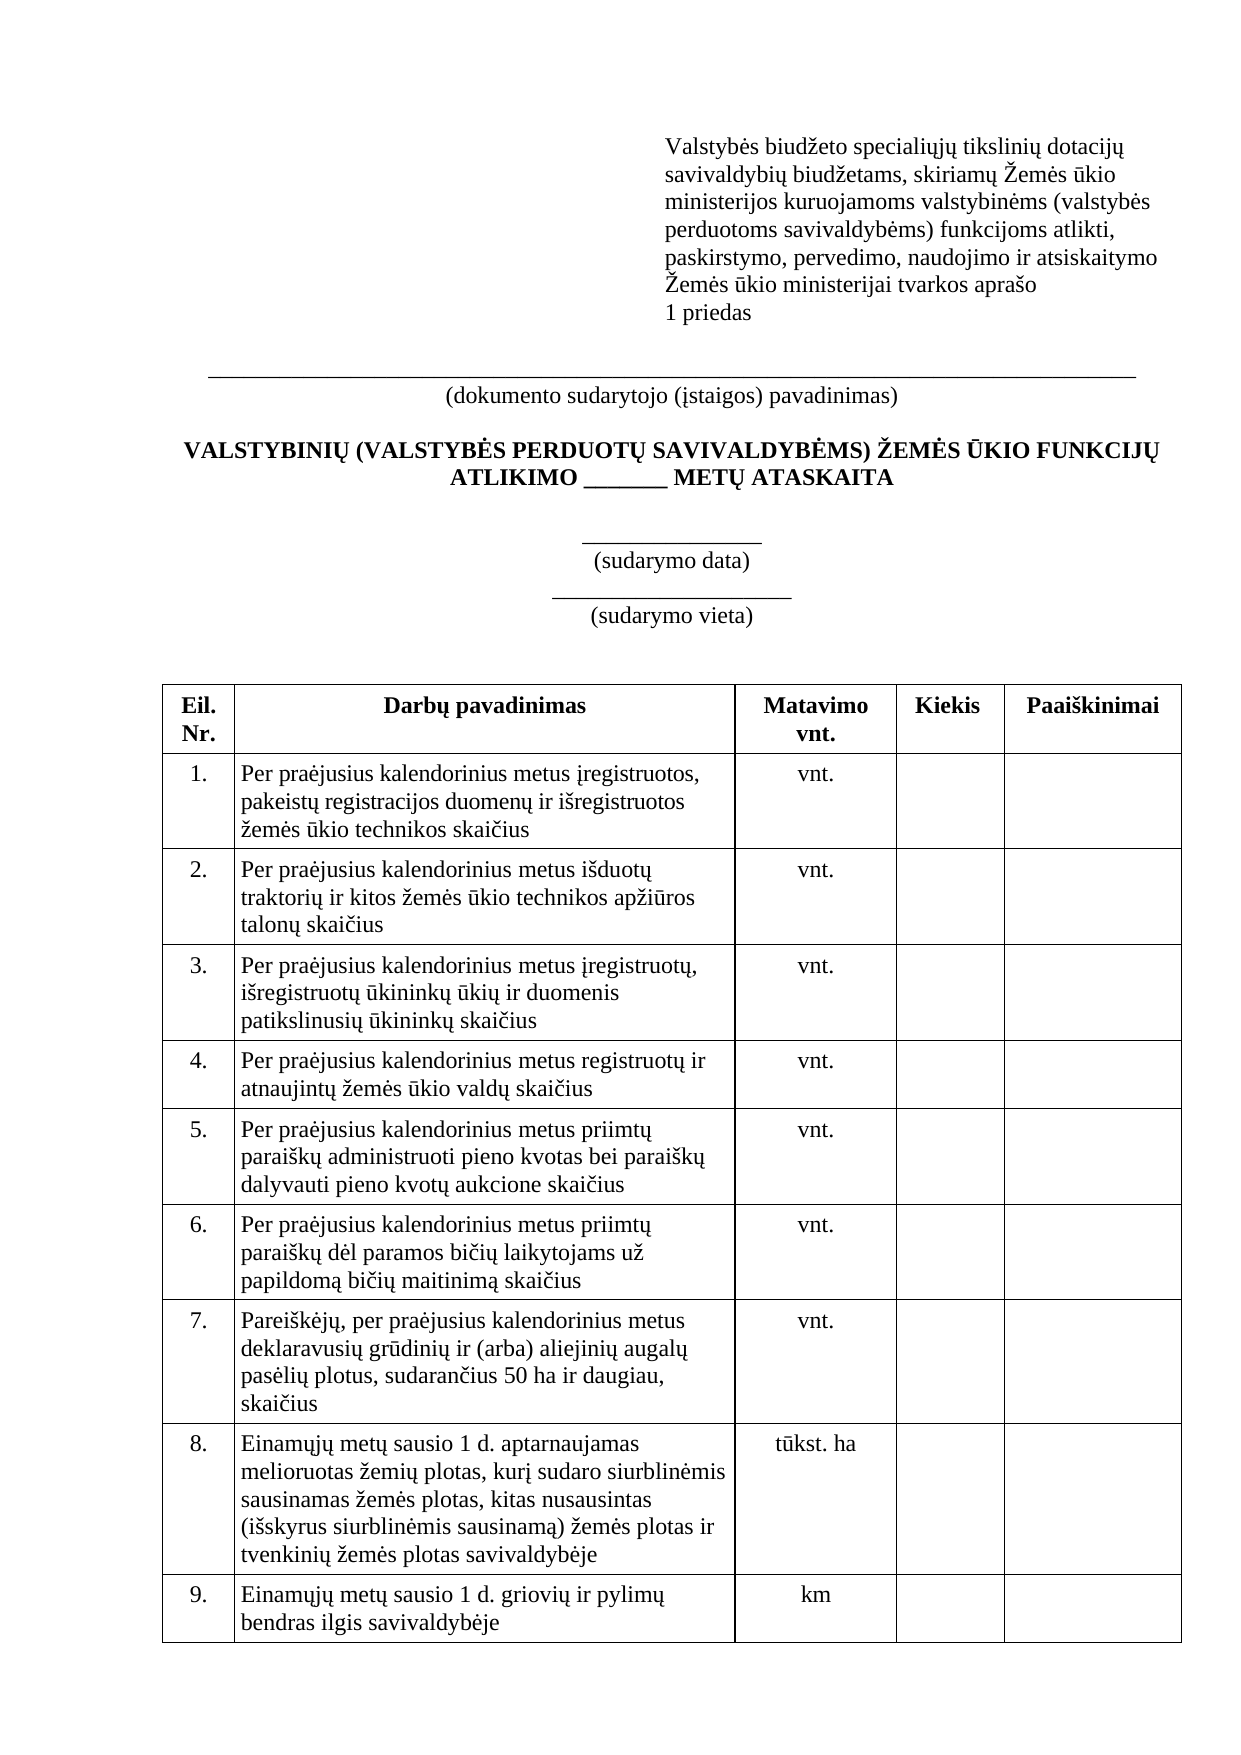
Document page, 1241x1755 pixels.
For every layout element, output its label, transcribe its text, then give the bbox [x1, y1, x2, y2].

table_cell vnt. [736, 945, 896, 1039]
table_cell [897, 1575, 1004, 1642]
table_cell [897, 1424, 1004, 1573]
table_cell 6. [163, 1205, 234, 1299]
table_cell vnt. [736, 754, 896, 848]
table_header Matavimo vnt. [736, 685, 896, 752]
table_cell [1005, 1575, 1181, 1642]
text ministerijos kuruojamoms valstybinėms (valstybės perduotoms savivaldybėms) funkcijoms atlikti, paskirstymo, pervedimo, naudojimo ir atsiskaitymo Žemės ūkio ministerijai tvarkos aprašo [664, 187, 1181, 298]
table_cell [1005, 754, 1181, 848]
table_cell [897, 1109, 1004, 1203]
text _______________ [162, 519, 1181, 546]
table_cell [1005, 1041, 1181, 1108]
table_cell [897, 1041, 1004, 1108]
table_cell [1005, 945, 1181, 1039]
table_cell [897, 1205, 1004, 1299]
table_cell vnt. [736, 849, 896, 944]
table_cell Einamųjų metų sausio 1 d. aptarnaujamas melioruotas žemių plotas, kurį sudaro siurblinėmis sausinamas žemės plotas, kitas nusausintas (išskyrus siurblinėmis sausinamą) žemės plotas ir tvenkinių žemės plotas savivaldybėje [235, 1424, 734, 1573]
table_cell Per praėjusius kalendorinius metus priimtų paraiškų administruoti pieno kvotas bei paraiškų dalyvauti pieno kvotų aukcione skaičius [235, 1109, 734, 1203]
table_cell 8. [163, 1424, 234, 1573]
table_cell [897, 754, 1004, 848]
table_cell 4. [163, 1041, 234, 1108]
text VALSTYBINIŲ (VALSTYBĖS PERDUOTŲ SAVIVALDYBĖMS) ŽEMĖS ŪKIO FUNKCIJŲ ATLIKIMO _______ METŲ ATASKAITA [162, 436, 1181, 491]
table_cell Per praėjusius kalendorinius metus registruotų ir atnaujintų žemės ūkio valdų skaičius [235, 1041, 734, 1108]
table_cell 5. [163, 1109, 234, 1203]
table_cell vnt. [736, 1109, 896, 1203]
text Valstybės biudžeto specialiųjų tikslinių dotacijų [664, 132, 1181, 160]
table_cell [897, 1300, 1004, 1422]
table_header Kiekis [897, 685, 1004, 752]
table_cell 1. [163, 754, 234, 848]
table_cell [897, 945, 1004, 1039]
table_cell Pareiškėjų, per praėjusius kalendorinius metus deklaravusių grūdinių ir (arba) aliejinių augalų pasėlių plotus, sudarančius 50 ha ir daugiau, skaičius [235, 1300, 734, 1422]
table_cell Per praėjusius kalendorinius metus išduotų traktorių ir kitos žemės ūkio technikos apžiūros talonų skaičius [235, 849, 734, 944]
table_cell [1005, 1205, 1181, 1299]
table_cell 2. [163, 849, 234, 944]
text (dokumento sudarytojo (įstaigos) pavadinimas) [162, 381, 1181, 408]
table_cell [1005, 1300, 1181, 1422]
table_cell Per praėjusius kalendorinius metus įregistruotų, išregistruotų ūkininkų ūkių ir duomenis patikslinusių ūkininkų skaičius [235, 945, 734, 1039]
table_cell Per praėjusius kalendorinius metus įregistruotos, pakeistų registracijos duomenų ir išregistruotos žemės ūkio technikos skaičius [235, 754, 734, 848]
table_cell vnt. [736, 1041, 896, 1108]
table_cell vnt. [736, 1205, 896, 1299]
table_cell 3. [163, 945, 234, 1039]
text (sudarymo vieta) [162, 601, 1181, 629]
table_header Eil. Nr. [163, 685, 234, 752]
table_cell vnt. [736, 1300, 896, 1422]
table_cell km [736, 1575, 896, 1642]
table_cell [1005, 1109, 1181, 1203]
table_header Paaiškinimai [1005, 685, 1181, 752]
text 1 priedas [664, 298, 1181, 325]
table_cell Per praėjusius kalendorinius metus priimtų paraiškų dėl paramos bičių laikytojams už papildomą bičių maitinimą skaičius [235, 1205, 734, 1299]
table_cell tūkst. ha [736, 1424, 896, 1573]
text ____________________ [162, 574, 1181, 601]
text savivaldybių biudžetams, skiriamų Žemės ūkio [664, 160, 1181, 187]
table_header Darbų pavadinimas [235, 685, 734, 752]
table_cell 9. [163, 1575, 234, 1642]
table_cell [897, 849, 1004, 944]
table_cell Einamųjų metų sausio 1 d. griovių ir pylimų bendras ilgis savivaldybėje [235, 1575, 734, 1642]
table_cell 7. [163, 1300, 234, 1422]
table_cell [1005, 1424, 1181, 1573]
text (sudarymo data) [162, 546, 1181, 574]
table_cell [1005, 849, 1181, 944]
